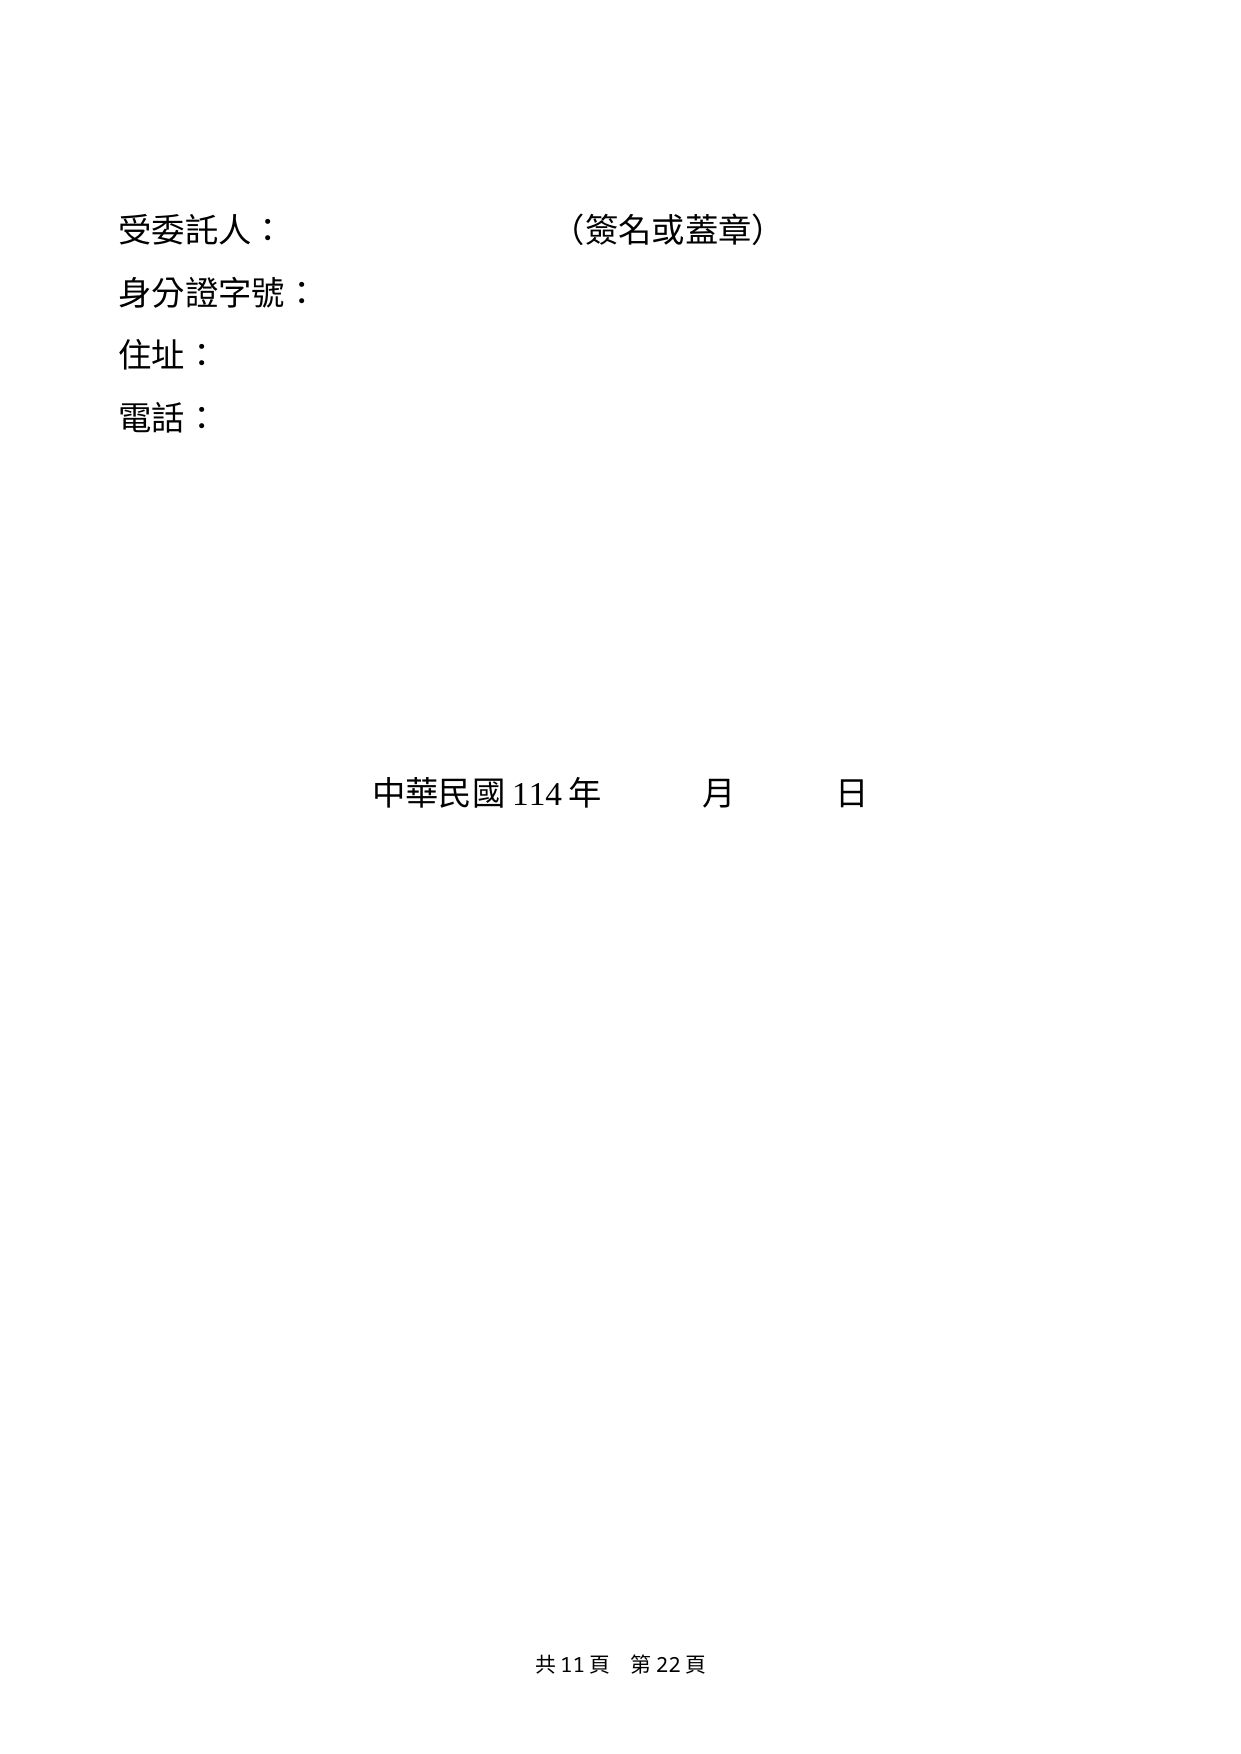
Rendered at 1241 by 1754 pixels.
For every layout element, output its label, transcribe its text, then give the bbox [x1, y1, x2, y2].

text 受委託人： （簽名或蓋章） [118, 186, 1122, 249]
text 中華民國114年 月 日 [118, 749, 1122, 811]
text 住址： [118, 311, 1122, 374]
text 電話： [118, 374, 1122, 436]
text 身分證字號： [118, 249, 1122, 311]
